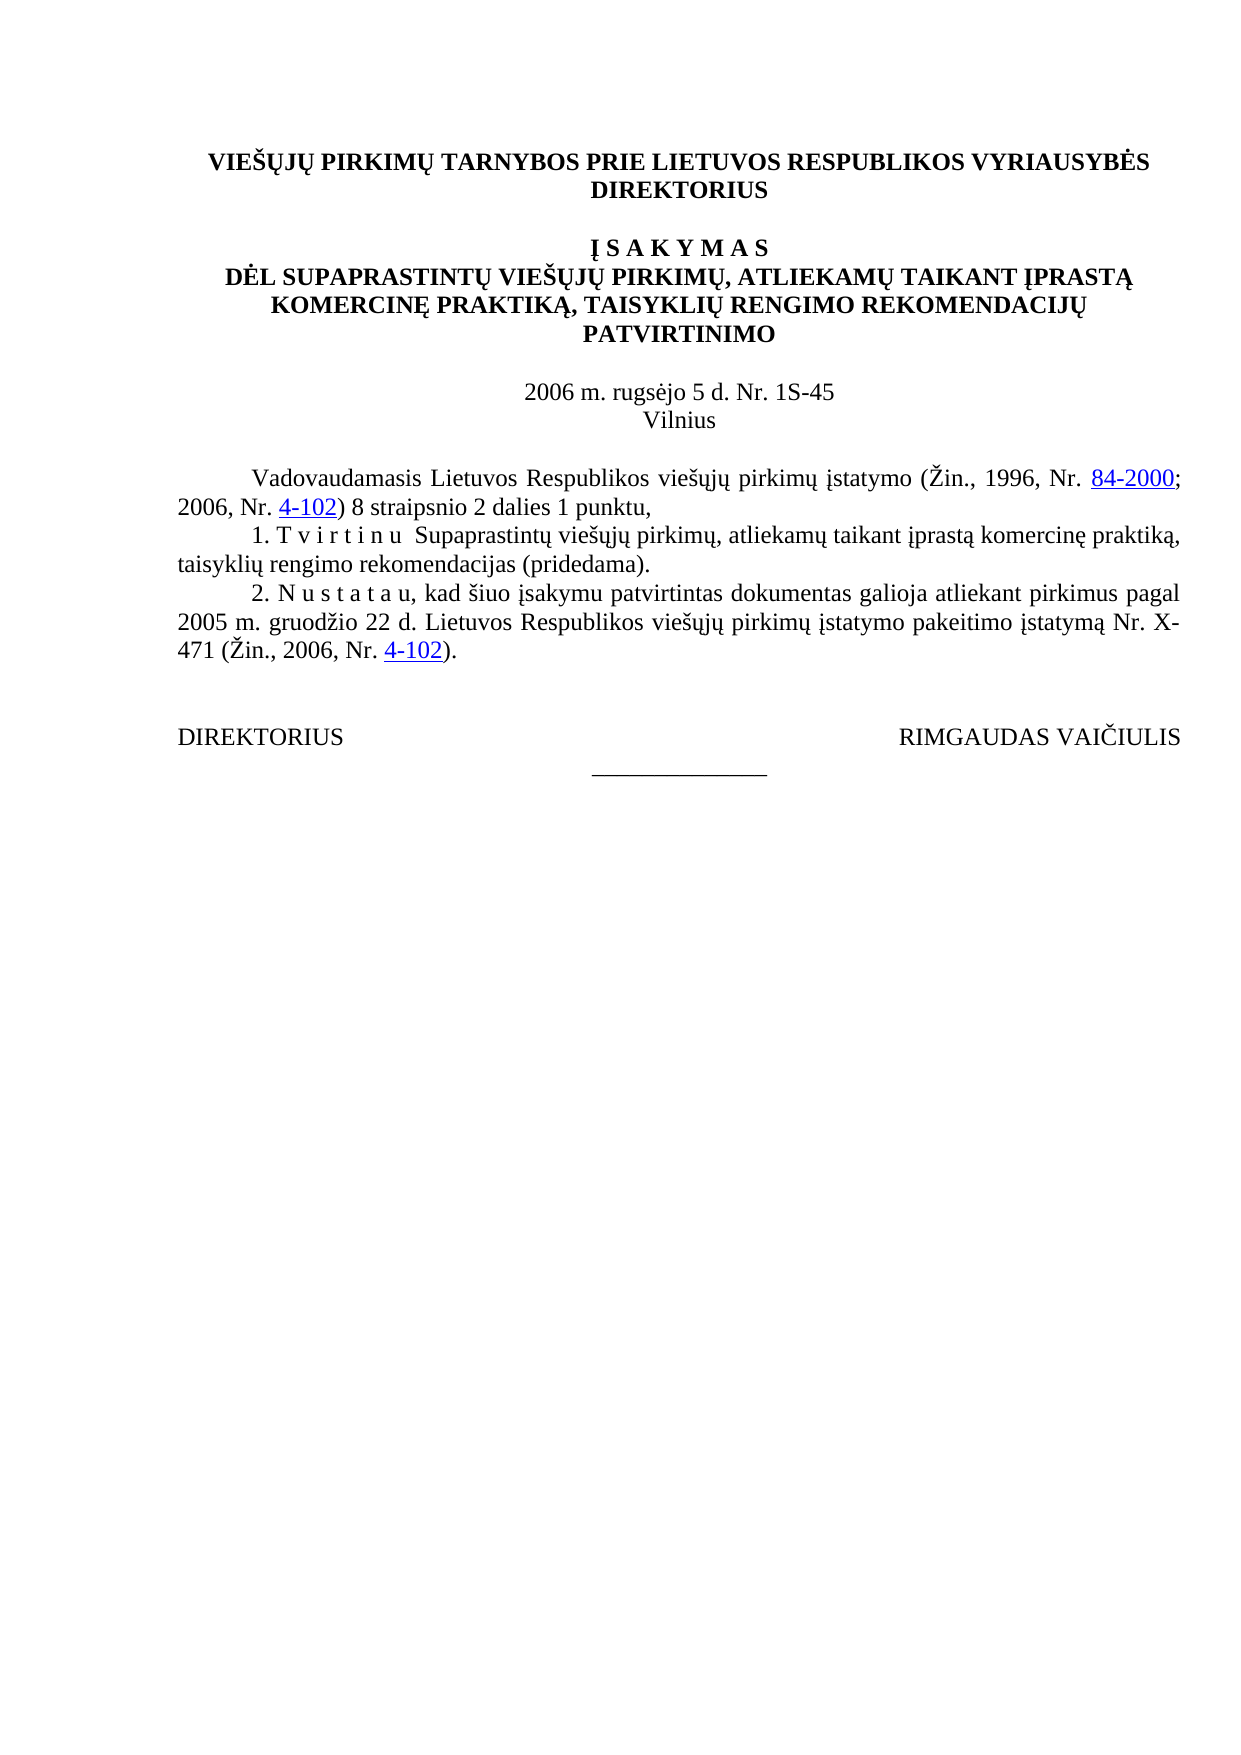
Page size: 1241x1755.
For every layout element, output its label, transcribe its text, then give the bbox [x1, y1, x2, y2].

text Į S A K Y M A S [177, 233, 1181, 262]
text DĖL SUPAPRASTINTŲ VIEŠŲJŲ PIRKIMŲ, ATLIEKAMŲ TAIKANT ĮPRASTĄ KOMERCINĘ PRAKTIKĄ, TAISYKLIŲ RENGIMO REKOMENDACIJŲ PATVIRTINIMO [177, 262, 1181, 348]
text 2. Nustatau, kad šiuo įsakymu patvirtintas dokumentas galioja atliekant pirkimus pagal 2005 m. gruodžio 22 d. Lietuvos Respublikos viešųjų pirkimų įstatymo pakeitimo įstatymą Nr. X-471 (Žin., 2006, Nr. 4-102). [177, 578, 1181, 664]
text VIEŠŲJŲ PIRKIMŲ TARNYBOS PRIE LIETUVOS RESPUBLIKOS VYRIAUSYBĖS DIREKTORIUS [177, 147, 1181, 204]
text 2006 m. rugsėjo 5 d. Nr. 1S-45 [177, 377, 1181, 406]
text Vadovaudamasis Lietuvos Respublikos viešųjų pirkimų įstatymo (Žin., 1996, Nr. 84-2000; 2006, Nr. 4-102) 8 straipsnio 2 dalies 1 punktu, [177, 463, 1181, 521]
text DIREKTORIUS RIMGAUDAS VAIČIULIS [177, 722, 1181, 751]
text 1. Tvirtinu Supaprastintų viešųjų pirkimų, atliekamų taikant įprastą komercinę praktiką, taisyklių rengimo rekomendacijas (pridedama). [177, 521, 1181, 578]
text ______________ [177, 751, 1181, 779]
text Vilnius [177, 406, 1181, 434]
